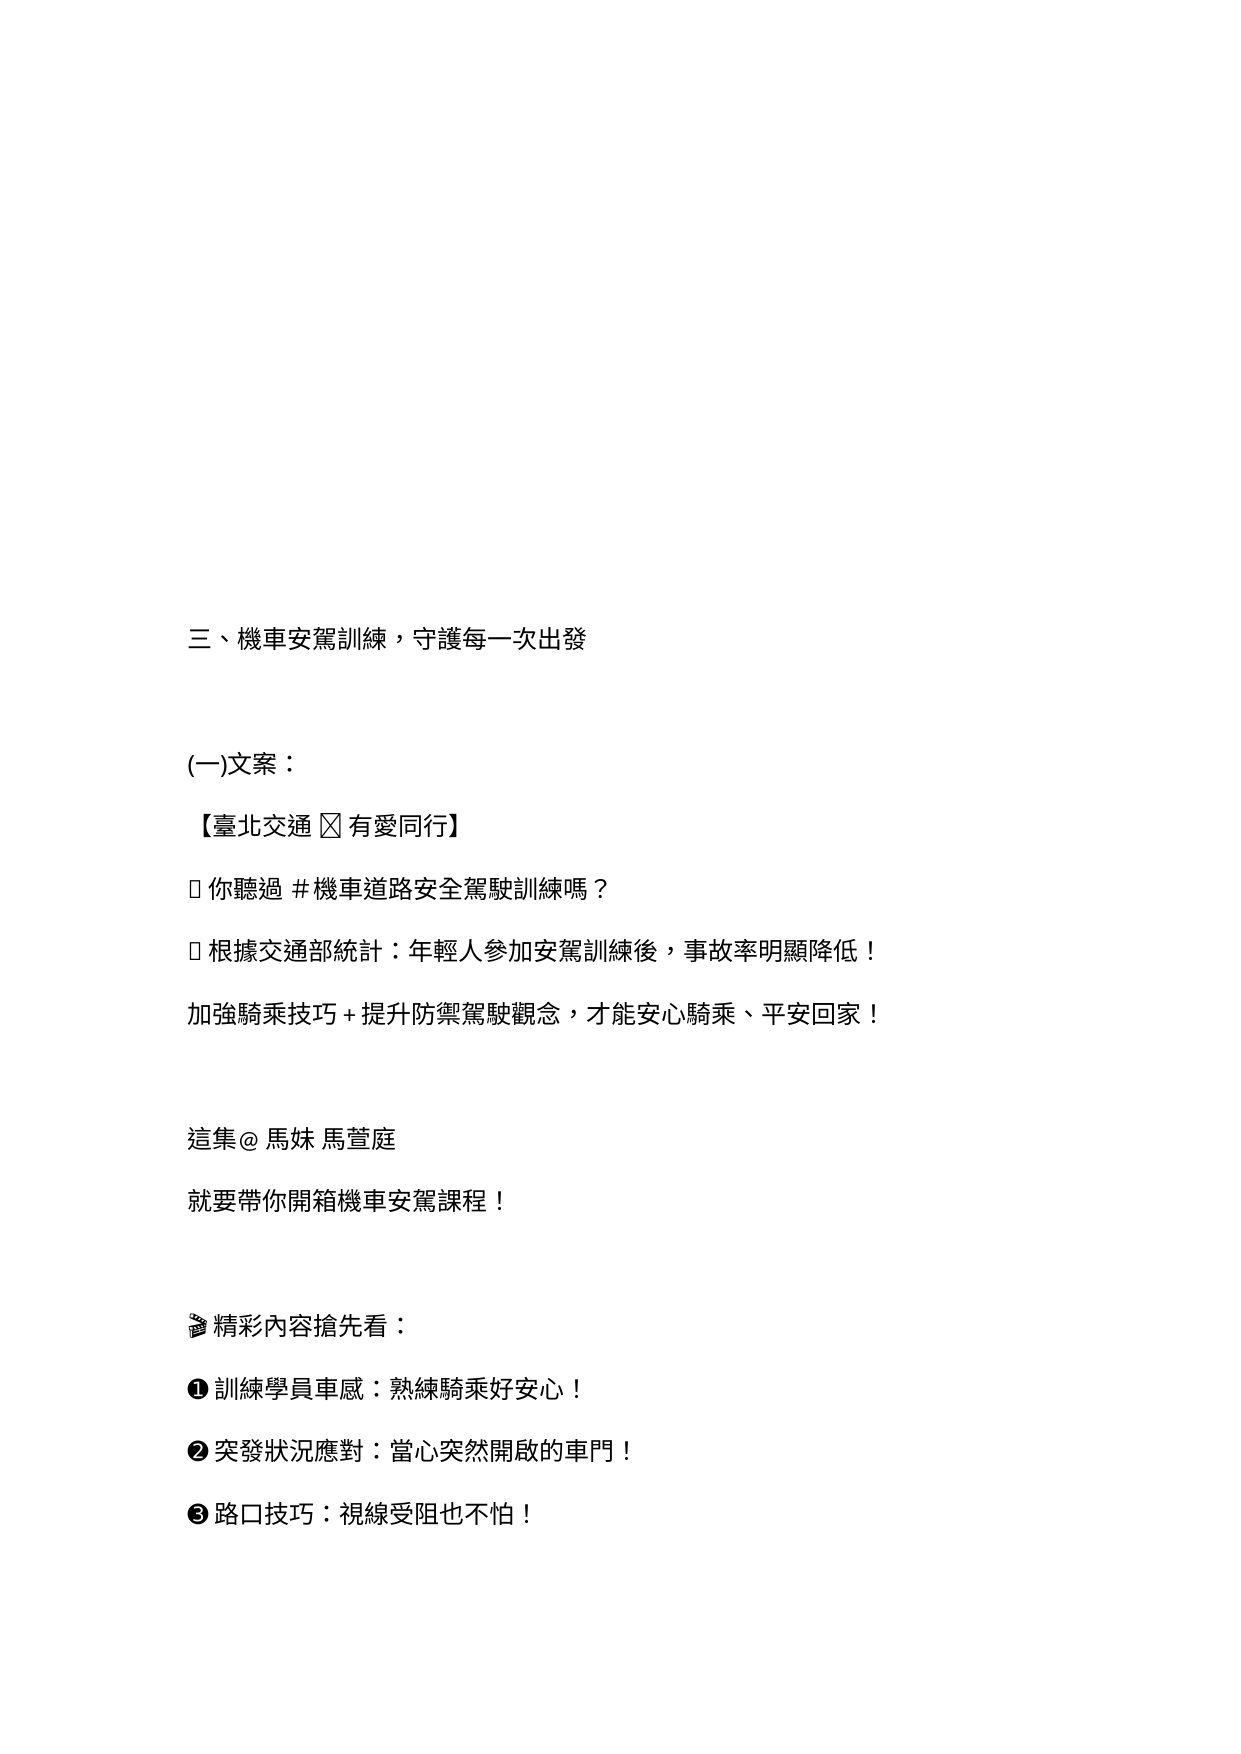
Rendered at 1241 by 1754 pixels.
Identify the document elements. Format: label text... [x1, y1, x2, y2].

text 就要帶你開箱機車安駕課程！ [187, 1158, 1053, 1221]
text (一)文案： [187, 721, 1053, 783]
text 🔜 根據交通部統計：年輕人參加安駕訓練後，事故率明顯降低！ [187, 908, 1053, 971]
text 加強騎乘技巧 + 提升防禦駕駛觀念，才能安心騎乘、平安回家！ [187, 971, 1053, 1033]
text 三、機車安駕訓練，守護每一次出發 [187, 596, 1053, 658]
text ➊ 訓練學員車感：熟練騎乘好安心！ [187, 1346, 1053, 1408]
text 🎬 精彩內容搶先看： [187, 1283, 1053, 1346]
text ➌ 路口技巧：視線受阻也不怕！ [187, 1471, 1053, 1533]
text 這集@ 馬妹 馬萱庭 [187, 1096, 1053, 1158]
text 🛵 你聽過 ＃機車道路安全駕駛訓練嗎？ [187, 846, 1053, 908]
text ➋ 突發狀況應對：當心突然開啟的車門！ [187, 1408, 1053, 1471]
text 【臺北交通 💕 有愛同行】 [187, 783, 1053, 846]
